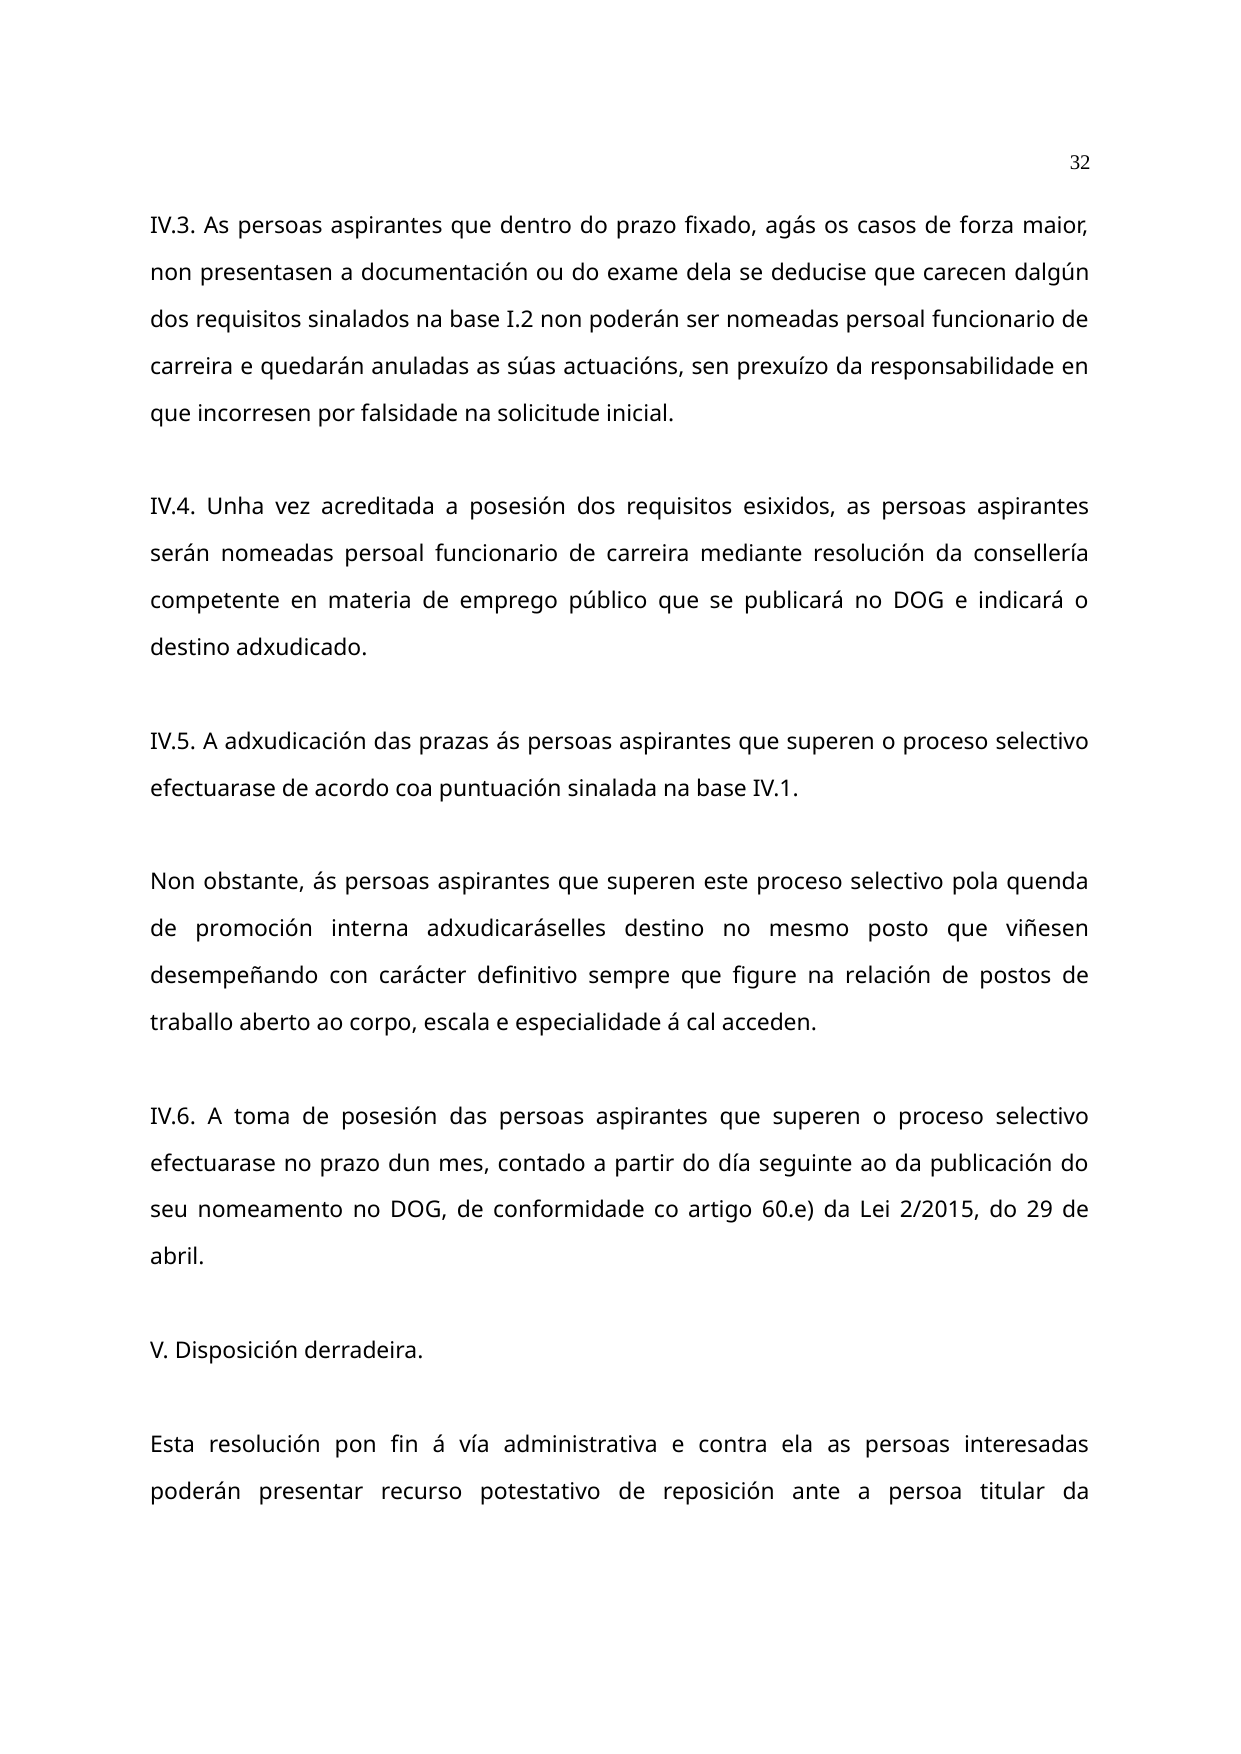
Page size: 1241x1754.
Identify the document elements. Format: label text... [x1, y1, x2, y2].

text V. Disposición derradeira. [150, 1334, 1090, 1365]
text IV.4. Unha vez acreditada a posesión dos requisitos esixidos, as persoas aspirantes serán nomeadas persoal funcionario de carreira mediante resolución da consellería competente en materia de emprego público que se publicará no DOG e indicará o destino adxudicado. [150, 490, 1090, 662]
text IV.5. A adxudicación das prazas ás persoas aspirantes que superen o proceso selectivo efectuarase de acordo coa puntuación sinalada na base IV.1. [150, 725, 1090, 803]
text IV.6. A toma de posesión das persoas aspirantes que superen o proceso selectivo efectuarase no prazo dun mes, contado a partir do día seguinte ao da publicación do seu nomeamento no DOG, de conformidade co artigo 60.e) da Lei 2/2015, do 29 de abril. [150, 1100, 1090, 1272]
text IV.3. As persoas aspirantes que dentro do prazo fixado, agás os casos de forza maior, non presentasen a documentación ou do exame dela se deducise que carecen dalgún dos requisitos sinalados na base I.2 non poderán ser nomeadas persoal funcionario de carreira e quedarán anuladas as súas actuacións, sen prexuízo da responsabilidade en que incorresen por falsidade na solicitude inicial. [150, 209, 1090, 428]
text Esta resolución pon fin á vía administrativa e contra ela as persoas interesadas poderán presentar recurso potestativo de reposición ante a persoa titular da [150, 1428, 1090, 1506]
text Non obstante, ás persoas aspirantes que superen este proceso selectivo pola quenda de promoción interna adxudicaráselles destino no mesmo posto que viñesen desempeñando con carácter definitivo sempre que figure na relación de postos de traballo aberto ao corpo, escala e especialidade á cal acceden. [150, 865, 1090, 1037]
